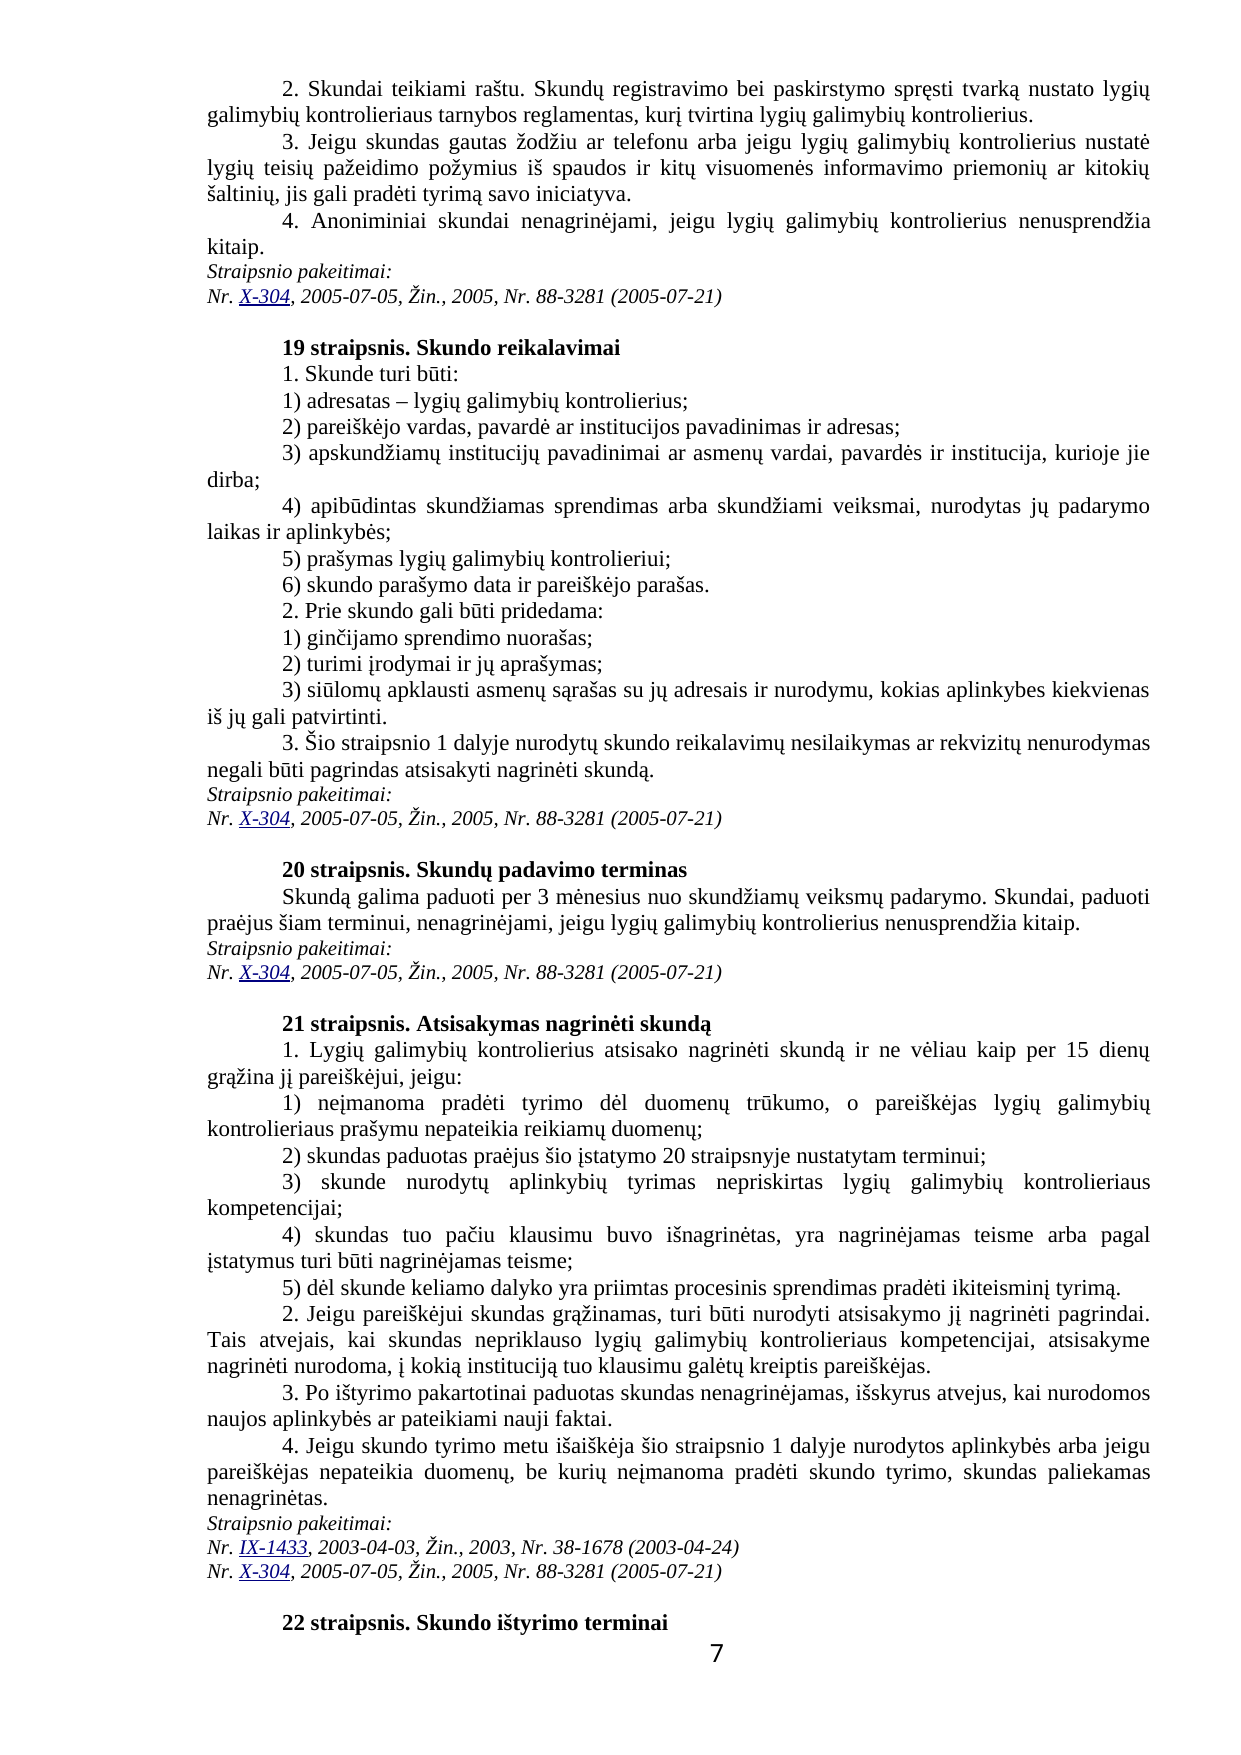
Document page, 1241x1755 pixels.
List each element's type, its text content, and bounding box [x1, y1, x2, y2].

text 22 straipsnis. Skundo ištyrimo terminai [207, 1609, 1152, 1636]
text Nr. X-304, 2005-07-05, Žin., 2005, Nr. 88-3281 (2005-07-21) [207, 959, 1152, 984]
text 19 straipsnis. Skundo reikalavimai [207, 334, 1152, 360]
text 2. Prie skundo gali būti pridedama: [207, 597, 1152, 624]
text 4) skundas tuo pačiu klausimu buvo išnagrinėtas, yra nagrinėjamas teisme arba pagal įstatymus turi būti nagrinėjamas teisme; [207, 1221, 1152, 1273]
text 3. Po ištyrimo pakartotinai paduotas skundas nenagrinėjamas, išskyrus atvejus, kai nurodomos naujos aplinkybės ar pateikiami nauji faktai. [207, 1379, 1152, 1432]
text 5) prašymas lygių galimybių kontrolieriui; [207, 545, 1152, 571]
text 2. Skundai teikiami raštu. Skundų registravimo bei paskirstymo spręsti tvarką nustato lygių galimybių kontrolieriaus tarnybos reglamentas, kurį tvirtina lygių galimybių kontrolierius. [207, 75, 1152, 128]
text Nr. IX-1433, 2003-04-03, Žin., 2003, Nr. 38-1678 (2003-04-24) [207, 1535, 1152, 1559]
text 3) siūlomų apklausti asmenų sąrašas su jų adresais ir nurodymu, kokias aplinkybes kiekvienas iš jų gali patvirtinti. [207, 677, 1152, 729]
text 3. Jeigu skundas gautas žodžiu ar telefonu arba jeigu lygių galimybių kontrolierius nustatė lygių teisių pažeidimo požymius iš spaudos ir kitų visuomenės informavimo priemonių ar kitokių šaltinių, jis gali pradėti tyrimą savo iniciatyva. [207, 128, 1152, 207]
text Skundą galima paduoti per 3 mėnesius nuo skundžiamų veiksmų padarymo. Skundai, paduoti praėjus šiam terminui, nenagrinėjami, jeigu lygių galimybių kontrolierius nenusprendžia kitaip. [207, 883, 1152, 936]
text Straipsnio pakeitimai: [207, 936, 1152, 959]
text 4. Jeigu skundo tyrimo metu išaiškėja šio straipsnio 1 dalyje nurodytos aplinkybės arba jeigu pareiškėjas nepateikia duomenų, be kurių neįmanoma pradėti skundo tyrimo, skundas paliekamas nenagrinėtas. [207, 1432, 1152, 1511]
text 20 straipsnis. Skundų padavimo terminas [207, 856, 1152, 883]
text Straipsnio pakeitimai: [207, 1511, 1152, 1535]
text 1) adresatas – lygių galimybių kontrolierius; [207, 387, 1152, 413]
text 1. Skunde turi būti: [207, 360, 1152, 387]
text 4) apibūdintas skundžiamas sprendimas arba skundžiami veiksmai, nurodytas jų padarymo laikas ir aplinkybės; [207, 492, 1152, 545]
text 1) neįmanoma pradėti tyrimo dėl duomenų trūkumo, o pareiškėjas lygių galimybių kontrolieriaus prašymu nepateikia reikiamų duomenų; [207, 1089, 1152, 1142]
text 5) dėl skunde keliamo dalyko yra priimtas procesinis sprendimas pradėti ikiteisminį tyrimą. [207, 1273, 1152, 1300]
text 3) apskundžiamų institucijų pavadinimai ar asmenų vardai, pavardės ir institucija, kurioje jie dirba; [207, 439, 1152, 492]
text Straipsnio pakeitimai: [207, 782, 1152, 806]
text 1) ginčijamo sprendimo nuorašas; [207, 624, 1152, 650]
text 2) skundas paduotas praėjus šio įstatymo 20 straipsnyje nustatytam terminui; [207, 1142, 1152, 1168]
text 2. Jeigu pareiškėjui skundas grąžinamas, turi būti nurodyti atsisakymo jį nagrinėti pagrindai. Tais atvejais, kai skundas nepriklauso lygių galimybių kontrolieriaus kompetencijai, atsisakyme nagrinėti nurodoma, į kokią instituciją tuo klausimu galėtų kreiptis pareiškėjas. [207, 1300, 1152, 1379]
text Straipsnio pakeitimai: [207, 259, 1152, 283]
text 6) skundo parašymo data ir pareiškėjo parašas. [207, 571, 1152, 597]
text 21 straipsnis. Atsisakymas nagrinėti skundą [207, 1010, 1152, 1036]
text Nr. X-304, 2005-07-05, Žin., 2005, Nr. 88-3281 (2005-07-21) [207, 1559, 1152, 1583]
text 2) pareiškėjo vardas, pavardė ar institucijos pavadinimas ir adresas; [207, 413, 1152, 439]
text 1. Lygių galimybių kontrolierius atsisako nagrinėti skundą ir ne vėliau kaip per 15 dienų grąžina jį pareiškėjui, jeigu: [207, 1036, 1152, 1089]
text Nr. X-304, 2005-07-05, Žin., 2005, Nr. 88-3281 (2005-07-21) [207, 283, 1152, 308]
text 3. Šio straipsnio 1 dalyje nurodytų skundo reikalavimų nesilaikymas ar rekvizitų nenurodymas negali būti pagrindas atsisakyti nagrinėti skundą. [207, 729, 1152, 782]
text 2) turimi įrodymai ir jų aprašymas; [207, 650, 1152, 677]
text Nr. X-304, 2005-07-05, Žin., 2005, Nr. 88-3281 (2005-07-21) [207, 806, 1152, 830]
text 3) skunde nurodytų aplinkybių tyrimas nepriskirtas lygių galimybių kontrolieriaus kompetencijai; [207, 1168, 1152, 1221]
text 4. Anoniminiai skundai nenagrinėjami, jeigu lygių galimybių kontrolierius nenusprendžia kitaip. [207, 207, 1152, 259]
